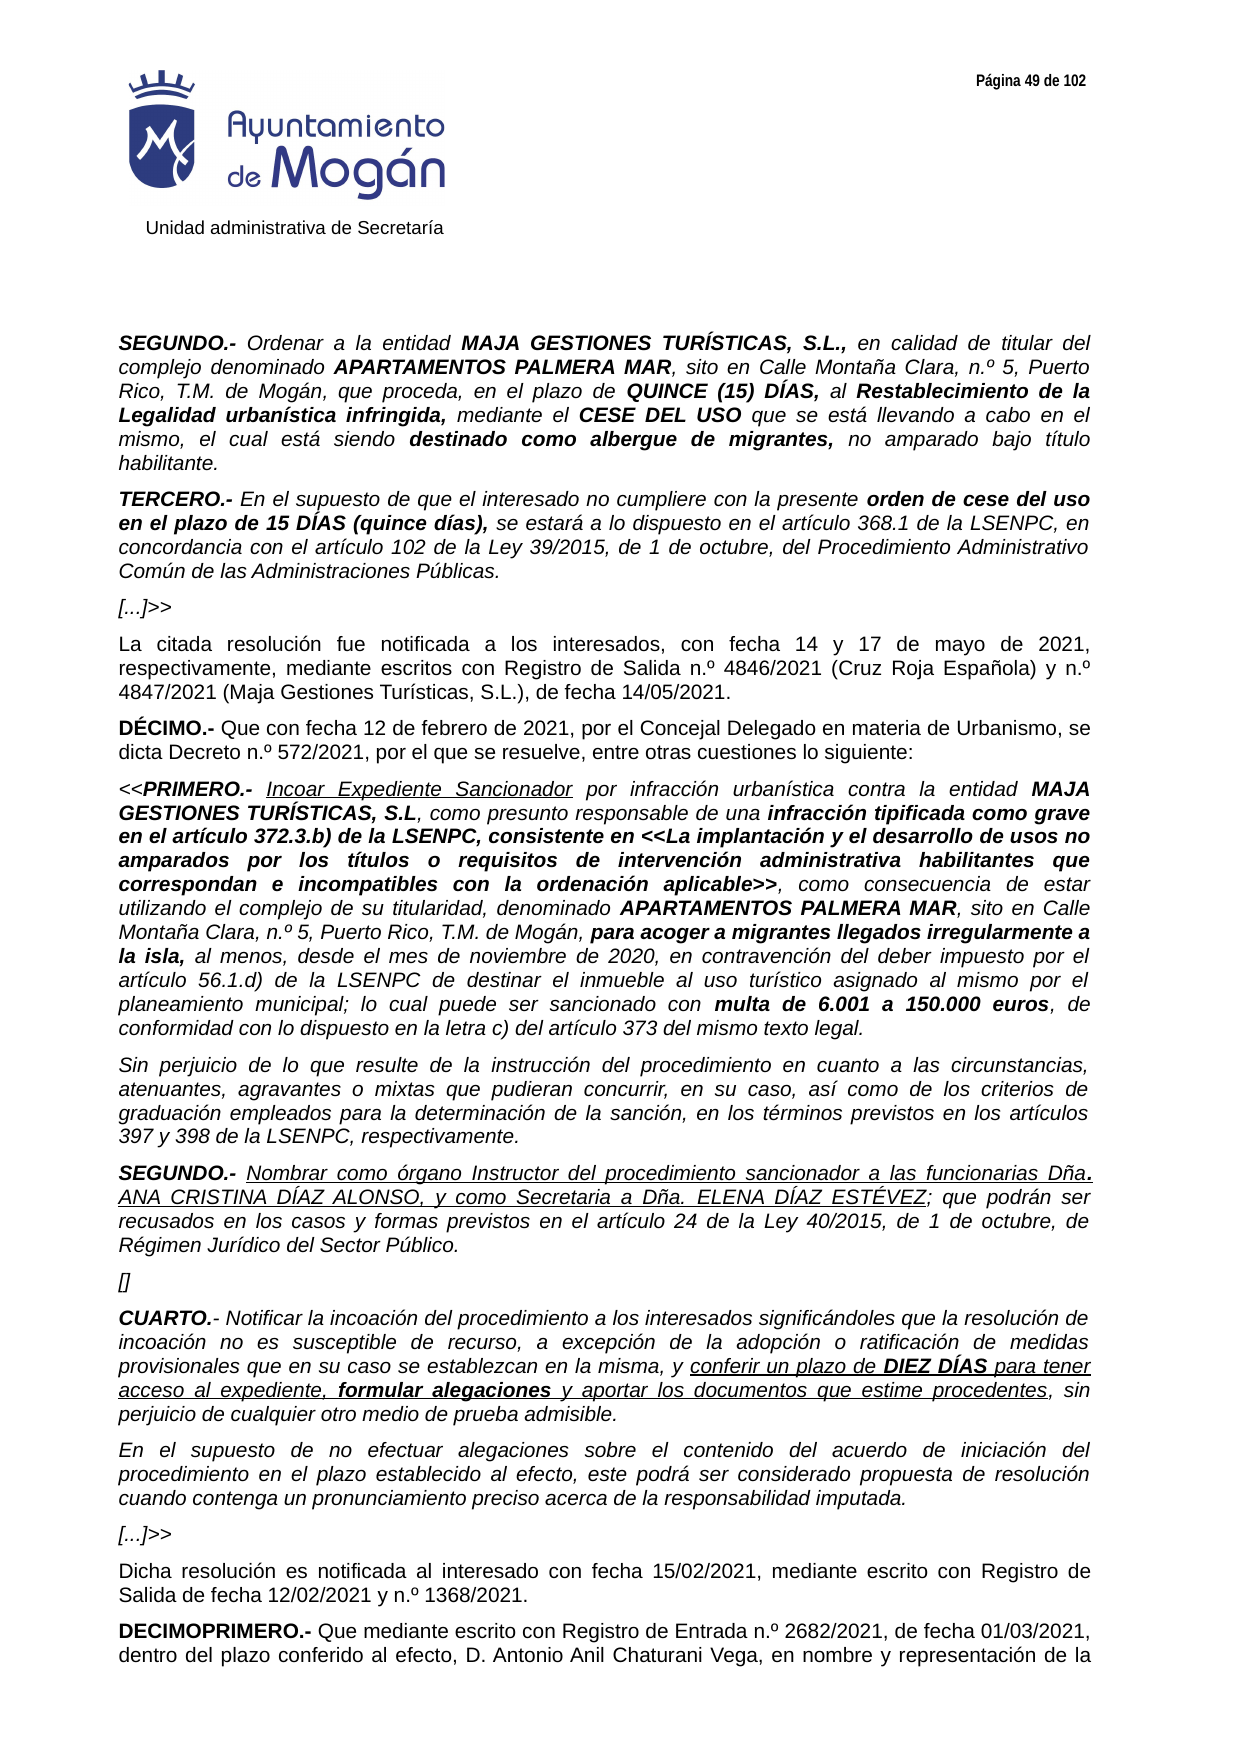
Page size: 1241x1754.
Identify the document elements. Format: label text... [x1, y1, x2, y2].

text [...]>> [118, 1522, 1092, 1546]
picture [128, 70, 445, 206]
text SEGUNDO.- Ordenar a la entidad MAJA GESTIONES TURÍSTICAS, S.L., en calidad de titular del complejo denominado APARTAMENTOS PALMERA MAR, sito en Calle Montaña Clara, n.º 5, Puerto Rico, T.M. de Mogán, que proceda, en el plazo de QUINCE (15) DÍAS, al Restablecimiento de la Legalidad urbanística infringida, mediante el CESE DEL USO que se está llevando a cabo en el mismo, el cual está siendo destinado como albergue de migrantes, no amparado bajo título habilitante. [118, 331, 1092, 474]
text CUARTO.- Notificar la incoación del procedimiento a los interesados significándoles que la resolución de incoación no es susceptible de recurso, a excepción de la adopción o ratificación de medidas provisionales que en su caso se establezcan en la misma, y conferir un plazo de DIEZ DÍAS para tener acceso al expediente, formular alegaciones y aportar los documentos que estime procedentes, sin perjuicio de cualquier otro medio de prueba admisible. [118, 1306, 1092, 1425]
text Dicha resolución es notificada al interesado con fecha 15/02/2021, mediante escrito con Registro de Salida de fecha 12/02/2021 y n.º 1368/2021. [118, 1559, 1092, 1607]
text DÉCIMO.- Que con fecha 12 de febrero de 2021, por el Concejal Delegado en materia de Urbanismo, se dicta Decreto n.º 572/2021, por el que se resuelve, entre otras cuestiones lo siguiente: [118, 716, 1092, 764]
text TERCERO.- En el supuesto de que el interesado no cumpliere con la presente orden de cese del uso en el plazo de 15 DÍAS (quince días), se estará a lo dispuesto en el artículo 368.1 de la LSENPC, en concordancia con el artículo 102 de la Ley 39/2015, de 1 de octubre, del Procedimiento Administrativo Común de las Administraciones Públicas. [118, 487, 1092, 583]
text [] [118, 1269, 1092, 1293]
text Sin perjuicio de lo que resulte de la instrucción del procedimiento en cuanto a las circunstancias, atenuantes, agravantes o mixtas que pudieran concurrir, en su caso, así como de los criterios de graduación empleados para la determinación de la sanción, en los términos previstos en los artículos 397 y 398 de la LSENPC, respectivamente. [118, 1052, 1092, 1148]
text <<PRIMERO.- Incoar Expediente Sancionador por infracción urbanística contra la entidad MAJA GESTIONES TURÍSTICAS, S.L, como presunto responsable de una infracción tipificada como grave en el artículo 372.3.b) de la LSENPC, consistente en <<La implantación y el desarrollo de usos no amparados por los títulos o requisitos de intervención administrativa habilitantes que correspondan e incompatibles con la ordenación aplicable>>, como consecuencia de estar utilizando el complejo de su titularidad, denominado APARTAMENTOS PALMERA MAR, sito en Calle Montaña Clara, n.º 5, Puerto Rico, T.M. de Mogán, para acoger a migrantes llegados irregularmente a la isla, al menos, desde el mes de noviembre de 2020, en contravención del deber impuesto por el artículo 56.1.d) de la LSENPC de destinar el inmueble al uso turístico asignado al mismo por el planeamiento municipal; lo cual puede ser sancionado con multa de 6.001 a 150.000 euros, de conformidad con lo dispuesto en la letra c) del artículo 373 del mismo texto legal. [118, 776, 1092, 1040]
text DECIMOPRIMERO.- Que mediante escrito con Registro de Entrada n.º 2682/2021, de fecha 01/03/2021, dentro del plazo conferido al efecto, D. Antonio Anil Chaturani Vega, en nombre y representación de la [118, 1619, 1092, 1667]
text SEGUNDO.- Nombrar como órgano Instructor del procedimiento sancionador a las funcionarias Dña. ANA CRISTINA DÍAZ ALONSO, y como Secretaria a Dña. ELENA DÍAZ ESTÉVEZ; que podrán ser recusados en los casos y formas previstos en el artículo 24 de la Ley 40/2015, de 1 de octubre, de Régimen Jurídico del Sector Público. [118, 1161, 1092, 1257]
text [...]>> [118, 595, 1092, 619]
text En el supuesto de no efectuar alegaciones sobre el contenido del acuerdo de iniciación del procedimiento en el plazo establecido al efecto, este podrá ser considerado propuesta de resolución cuando contenga un pronunciamiento preciso acerca de la responsabilidad imputada. [118, 1438, 1092, 1510]
text La citada resolución fue notificada a los interesados, con fecha 14 y 17 de mayo de 2021, respectivamente, mediante escritos con Registro de Salida n.º 4846/2021 (Cruz Roja Española) y n.º 4847/2021 (Maja Gestiones Turísticas, S.L.), de fecha 14/05/2021. [118, 632, 1092, 703]
